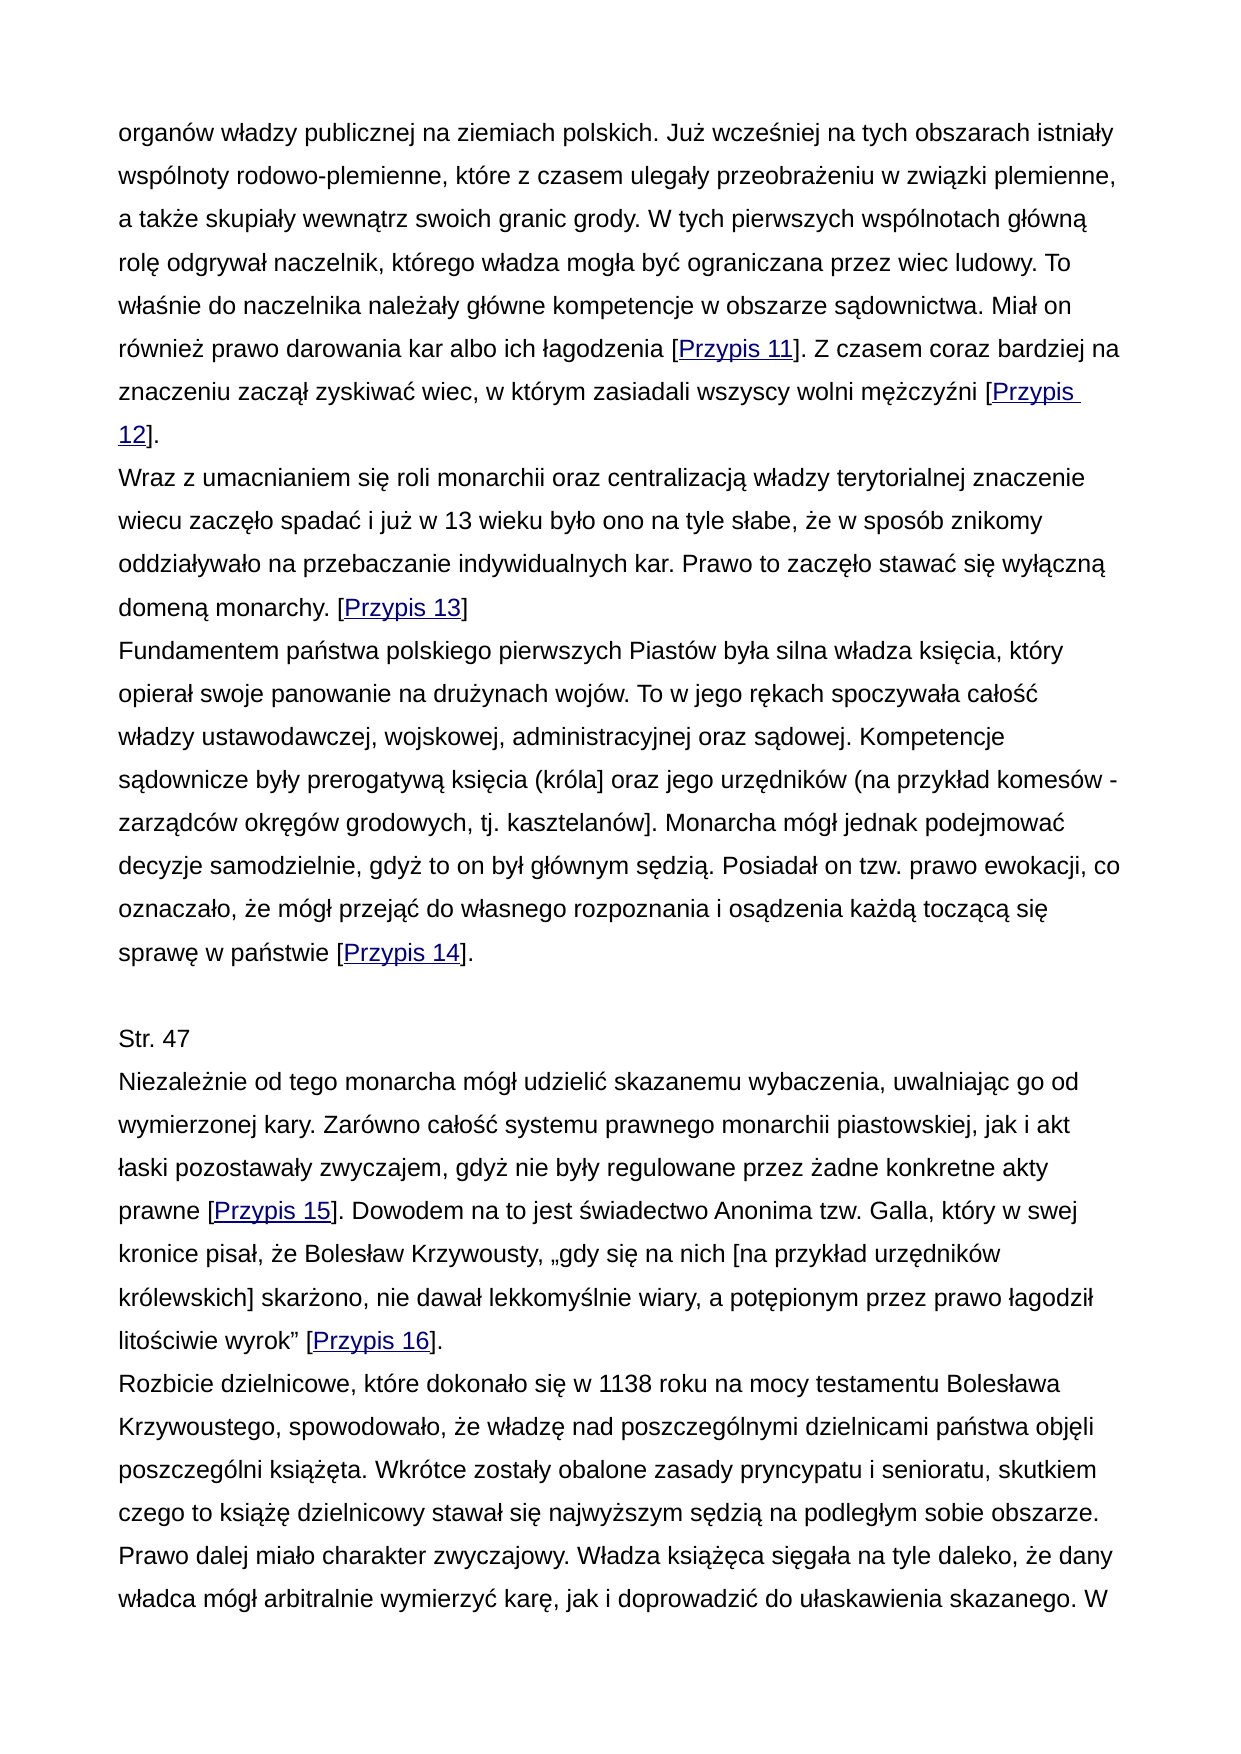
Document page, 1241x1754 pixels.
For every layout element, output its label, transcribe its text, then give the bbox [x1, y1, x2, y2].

text Wraz z umacnianiem się roli monarchii oraz centralizacją władzy terytorialnej znaczenie wiecu zaczęło spadać i już w 13 wieku było ono na tyle słabe, że w sposób znikomy oddziaływało na przebaczanie indywidualnych kar. Prawo to zaczęło stawać się wyłączną domeną monarchy. [Przypis 13] [118, 463, 1122, 621]
text Fundamentem państwa polskiego pierwszych Piastów była silna władza księcia, który opierał swoje panowanie na drużynach wojów. To w jego rękach spoczywała całość władzy ustawodawczej, wojskowej, administracyjnej oraz sądowej. Kompetencje sądownicze były prerogatywą księcia (króla] oraz jego urzędników (na przykład komesów - zarządców okręgów grodowych, tj. kasztelanów]. Monarcha mógł jednak podejmować decyzje samodzielnie, gdyż to on był głównym sędzią. Posiadał on tzw. prawo ewokacji, co oznaczało, że mógł przejąć do własnego rozpoznania i osądzenia każdą toczącą się sprawę w państwie [Przypis 14]. [118, 636, 1122, 966]
text Niezależnie od tego monarcha mógł udzielić skazanemu wybaczenia, uwalniając go od wymierzonej kary. Zarówno całość systemu prawnego monarchii piastowskiej, jak i akt łaski pozostawały zwyczajem, gdyż nie były regulowane przez żadne konkretne akty prawne [Przypis 15]. Dowodem na to jest świadectwo Anonima tzw. Galla, który w swej kronice pisał, że Bolesław Krzywousty, „gdy się na nich [na przykład urzędników królewskich] skarżono, nie dawał lekkomyślnie wiary, a potępionym przez prawo łagodził litościwie wyrok” [Przypis 16]. [118, 1067, 1122, 1354]
text Str. 47 [118, 1024, 1122, 1052]
text Rozbicie dzielnicowe, które dokonało się w 1138 roku na mocy testamentu Bolesława Krzywoustego, spowodowało, że władzę nad poszczególnymi dzielnicami państwa objęli poszczególni książęta. Wkrótce zostały obalone zasady pryncypatu i senioratu, skutkiem czego to książę dzielnicowy stawał się najwyższym sędzią na podległym sobie obszarze. Prawo dalej miało charakter zwyczajowy. Władza książęca sięgała na tyle daleko, że dany władca mógł arbitralnie wymierzyć karę, jak i doprowadzić do ułaskawienia skazanego. W [118, 1369, 1122, 1613]
text organów władzy publicznej na ziemiach polskich. Już wcześniej na tych obszarach istniały wspólnoty rodowo-plemienne, które z czasem ulegały przeobrażeniu w związki plemienne, a także skupiały wewnątrz swoich granic grody. W tych pierwszych wspólnotach główną rolę odgrywał naczelnik, którego władza mogła być ograniczana przez wiec ludowy. To właśnie do naczelnika należały główne kompetencje w obszarze sądownictwa. Miał on również prawo darowania kar albo ich łagodzenia [Przypis 11]. Z czasem coraz bardziej na znaczeniu zaczął zyskiwać wiec, w którym zasiadali wszyscy wolni mężczyźni [Przypis 12]. [118, 118, 1122, 449]
